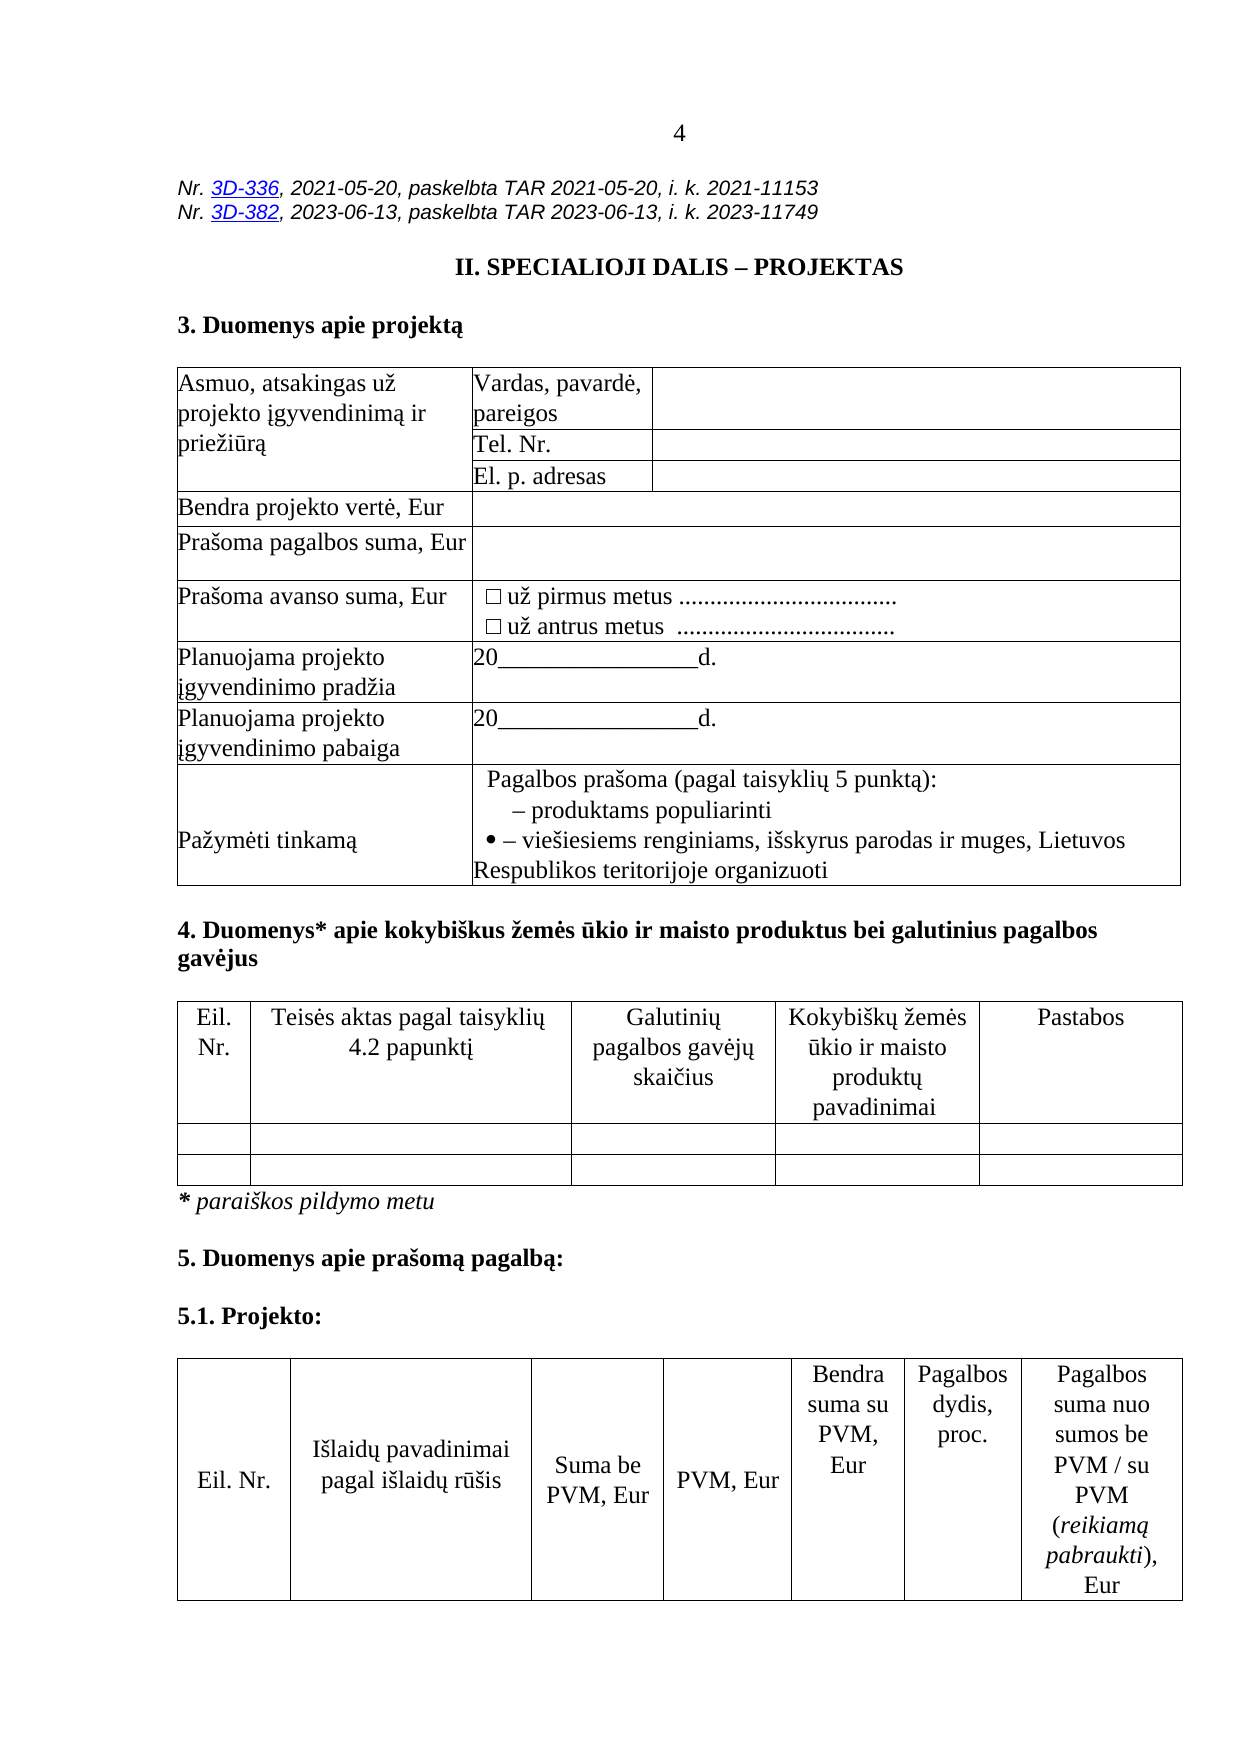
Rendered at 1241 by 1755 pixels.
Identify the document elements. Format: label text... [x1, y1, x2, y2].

table_header Bendra suma su PVM, Eur [792, 1359, 904, 1600]
text 4. Duomenys* apie kokybiškus žemės ūkio ir maisto produktus bei galutinius pagalbos gavėjus [177, 915, 1181, 972]
table_header Teisės aktas pagal taisyklių 4.2 papunktį [251, 1002, 571, 1122]
table_cell Pagalbos prašoma (pagal taisyklių 5 punktą):  – produktams populiarinti  – viešiesiems renginiams, išskyrus parodas ir muges, Lietuvos Respublikos teritorijoje organizuoti [473, 765, 1180, 885]
table_cell [980, 1124, 1182, 1154]
table_cell [251, 1124, 571, 1154]
text Nr. 3D-336, 2021-05-20, paskelbta TAR 2021-05-20, i. k. 2021-11153 [177, 176, 1181, 199]
table_header Galutinių pagalbos gavėjų skaičius [572, 1002, 775, 1122]
table_header [653, 368, 1180, 428]
table_cell [572, 1155, 775, 1185]
table_cell [473, 492, 1180, 526]
table_cell [251, 1155, 571, 1185]
text 5.1. Projekto: [177, 1301, 1181, 1329]
table_header Vardas, pavardė, pareigos [473, 368, 652, 428]
table_header Eil. Nr. [178, 1359, 290, 1600]
table_cell Prašoma pagalbos suma, Eur [178, 527, 472, 580]
table_cell Bendra projekto vertė, Eur [178, 492, 472, 526]
table_header Eil. Nr. [178, 1002, 250, 1122]
table_cell [473, 527, 1180, 580]
table_cell El. p. adresas [473, 461, 652, 491]
text * paraiškos pildymo metu [177, 1186, 1181, 1214]
table_header Pagalbos dydis, proc. [905, 1359, 1021, 1600]
table_cell Tel. Nr. [473, 430, 652, 460]
table_cell [653, 461, 1180, 491]
table_cell [776, 1124, 979, 1154]
table_cell 20________________d. [473, 642, 1180, 702]
text 3. Duomenys apie projektą [177, 310, 1181, 338]
table_header Išlaidų pavadinimai pagal išlaidų rūšis [291, 1359, 531, 1600]
table_cell [653, 430, 1180, 460]
table_cell [178, 1124, 250, 1154]
table_header PVM, Eur [664, 1359, 791, 1600]
table_header Kokybiškų žemės ūkio ir maisto produktų pavadinimai [776, 1002, 979, 1122]
table_cell □ už pirmus metus ................................... □ už antrus metus ................................... [473, 581, 1180, 641]
text 5. Duomenys apie prašomą pagalbą: [177, 1243, 1181, 1272]
table_cell 20________________d. [473, 703, 1180, 763]
table_header Pastabos [980, 1002, 1182, 1122]
table_header Asmuo, atsakingas už projekto įgyvendinimą ir priežiūrą [178, 368, 472, 491]
table_header Pagalbos suma nuo sumos be PVM / su PVM (reikiamą pabraukti), Eur [1022, 1359, 1182, 1600]
table_cell Prašoma avanso suma, Eur [178, 581, 472, 641]
table_cell Pažymėti tinkamą [178, 765, 472, 885]
table_cell [572, 1124, 775, 1154]
table_cell Planuojama projekto įgyvendinimo pabaiga [178, 703, 472, 763]
table_cell [776, 1155, 979, 1185]
text II. SPECIALIOJI DALIS – PROJEKTAS [177, 252, 1181, 281]
table_cell [178, 1155, 250, 1185]
text Nr. 3D-382, 2023-06-13, paskelbta TAR 2023-06-13, i. k. 2023-11749 [177, 199, 1181, 223]
table_header Suma be PVM, Eur [532, 1359, 663, 1600]
table_cell Planuojama projekto įgyvendinimo pradžia [178, 642, 472, 702]
table_cell [980, 1155, 1182, 1185]
